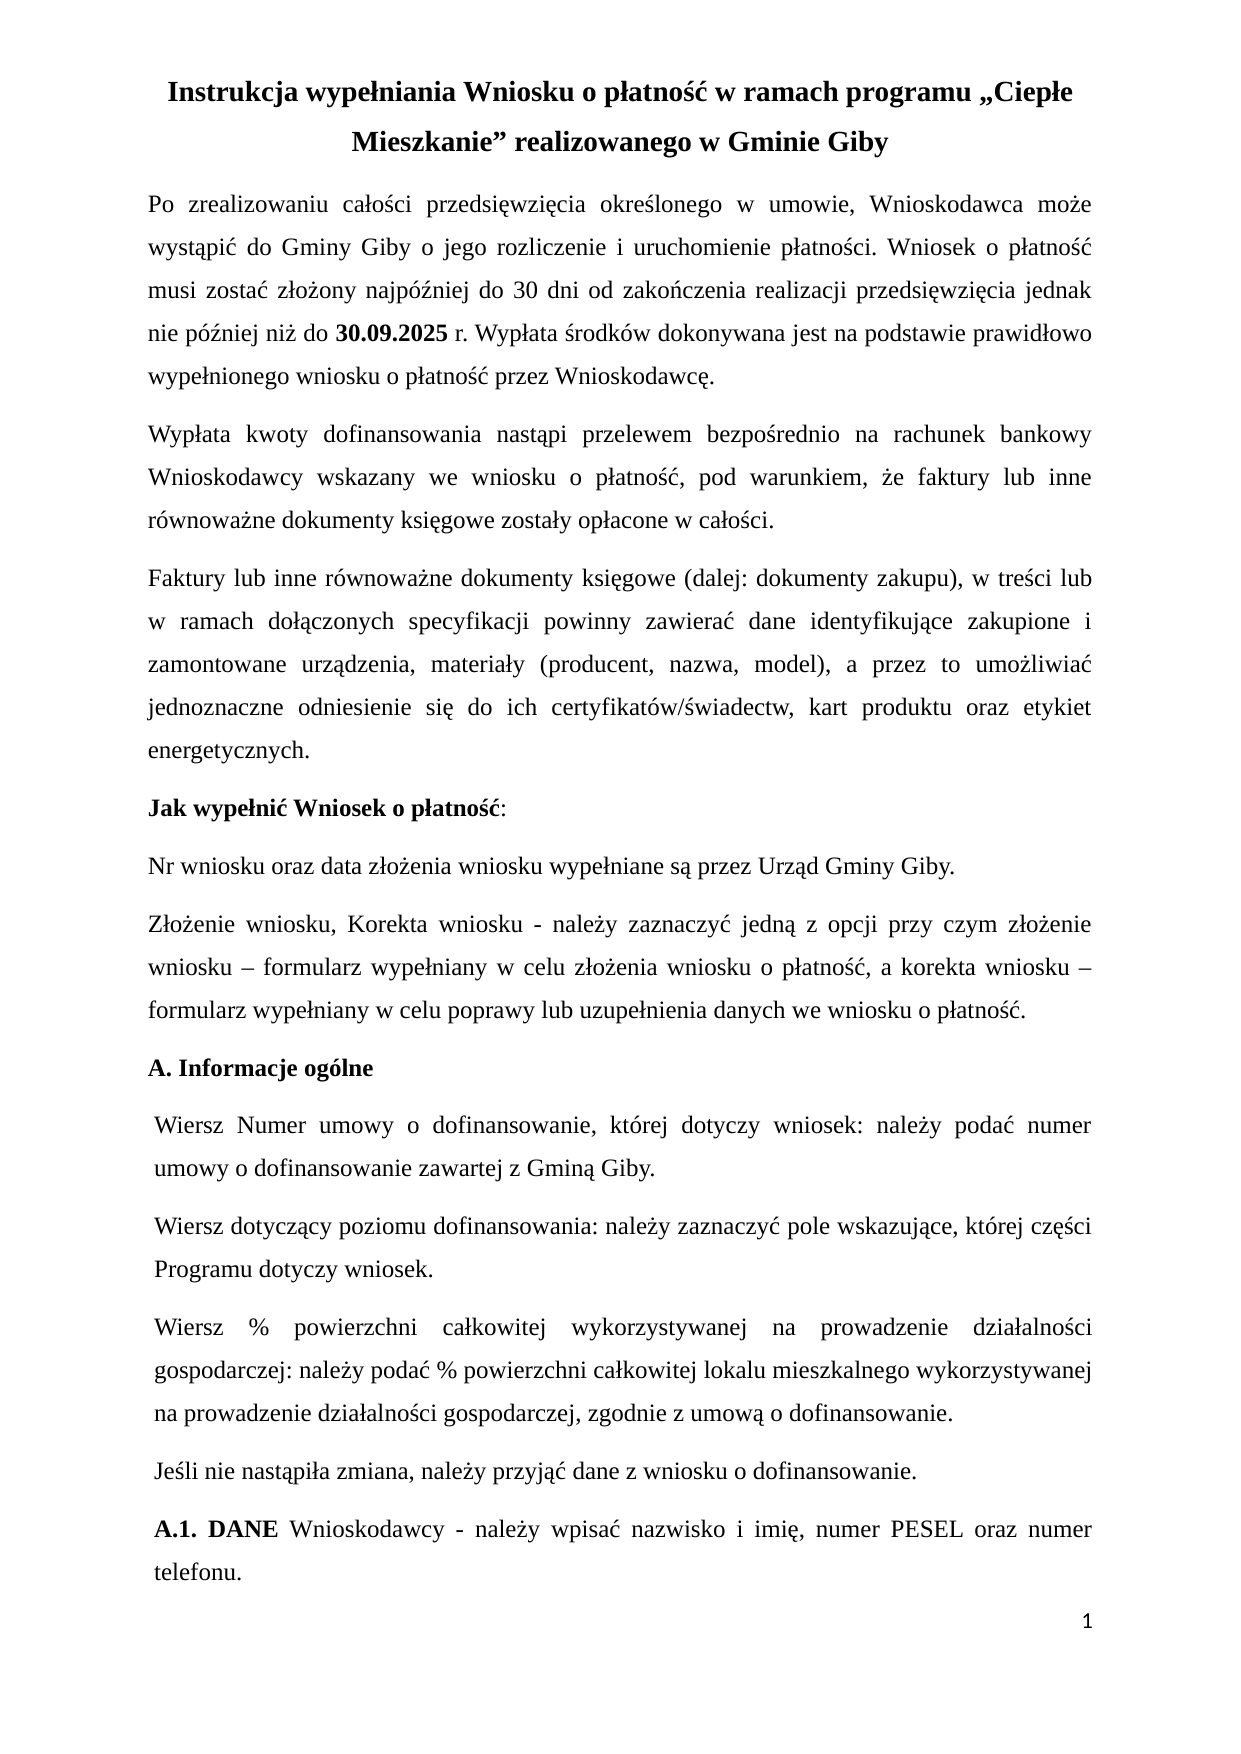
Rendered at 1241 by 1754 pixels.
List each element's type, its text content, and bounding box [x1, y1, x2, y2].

text Po zrealizowaniu całości przedsięwzięcia określonego w umowie, Wnioskodawca może wystąpić do Gminy Giby o jego rozliczenie i uruchomienie płatności. Wniosek o płatność musi zostać złożony najpóźniej do 30 dni od zakończenia realizacji przedsięwzięcia jednak nie później niż do 30.09.2025 r. Wypłata środków dokonywana jest na podstawie prawidłowo wypełnionego wniosku o płatność przez Wnioskodawcę. [148, 189, 1093, 390]
text Wiersz dotyczący poziomu dofinansowania: należy zaznaczyć pole wskazujące, której części Programu dotyczy wniosek. [154, 1211, 1093, 1283]
text A. Informacje ogólne [148, 1053, 1093, 1081]
text A.1. DANE Wnioskodawcy - należy wpisać nazwisko i imię, numer PESEL oraz numer telefonu. [154, 1514, 1093, 1586]
text Faktury lub inne równoważne dokumenty księgowe (dalej: dokumenty zakupu), w treści lub w ramach dołączonych specyfikacji powinny zawierać dane identyfikujące zakupione i zamontowane urządzenia, materiały (producent, nazwa, model), a przez to umożliwiać jednoznaczne odniesienie się do ich certyfikatów/świadectw, kart produktu oraz etykiet energetycznych. [148, 563, 1093, 764]
text Jeśli nie nastąpiła zmiana, należy przyjąć dane z wniosku o dofinansowanie. [154, 1456, 1093, 1485]
text Wiersz Numer umowy o dofinansowanie, której dotyczy wniosek: należy podać numer umowy o dofinansowanie zawartej z Gminą Giby. [154, 1110, 1093, 1182]
text Wypłata kwoty dofinansowania nastąpi przelewem bezpośrednio na rachunek bankowy Wnioskodawcy wskazany we wniosku o płatność, pod warunkiem, że faktury lub inne równoważne dokumenty księgowe zostały opłacone w całości. [148, 419, 1093, 534]
text Jak wypełnić Wniosek o płatność: [148, 793, 1093, 822]
text Instrukcja wypełniania Wniosku o płatność w ramach programu „Ciepłe Mieszkanie” realizowanego w Gminie Giby [148, 74, 1093, 158]
text Złożenie wniosku, Korekta wniosku - należy zaznaczyć jedną z opcji przy czym złożenie wniosku – formularz wypełniany w celu złożenia wniosku o płatność, a korekta wniosku – formularz wypełniany w celu poprawy lub uzupełnienia danych we wniosku o płatność. [148, 909, 1093, 1024]
text Wiersz % powierzchni całkowitej wykorzystywanej na prowadzenie działalności gospodarczej: należy podać % powierzchni całkowitej lokalu mieszkalnego wykorzystywanej na prowadzenie działalności gospodarczej, zgodnie z umową o dofinansowanie. [154, 1312, 1093, 1427]
text Nr wniosku oraz data złożenia wniosku wypełniane są przez Urząd Gminy Giby. [148, 851, 1093, 880]
